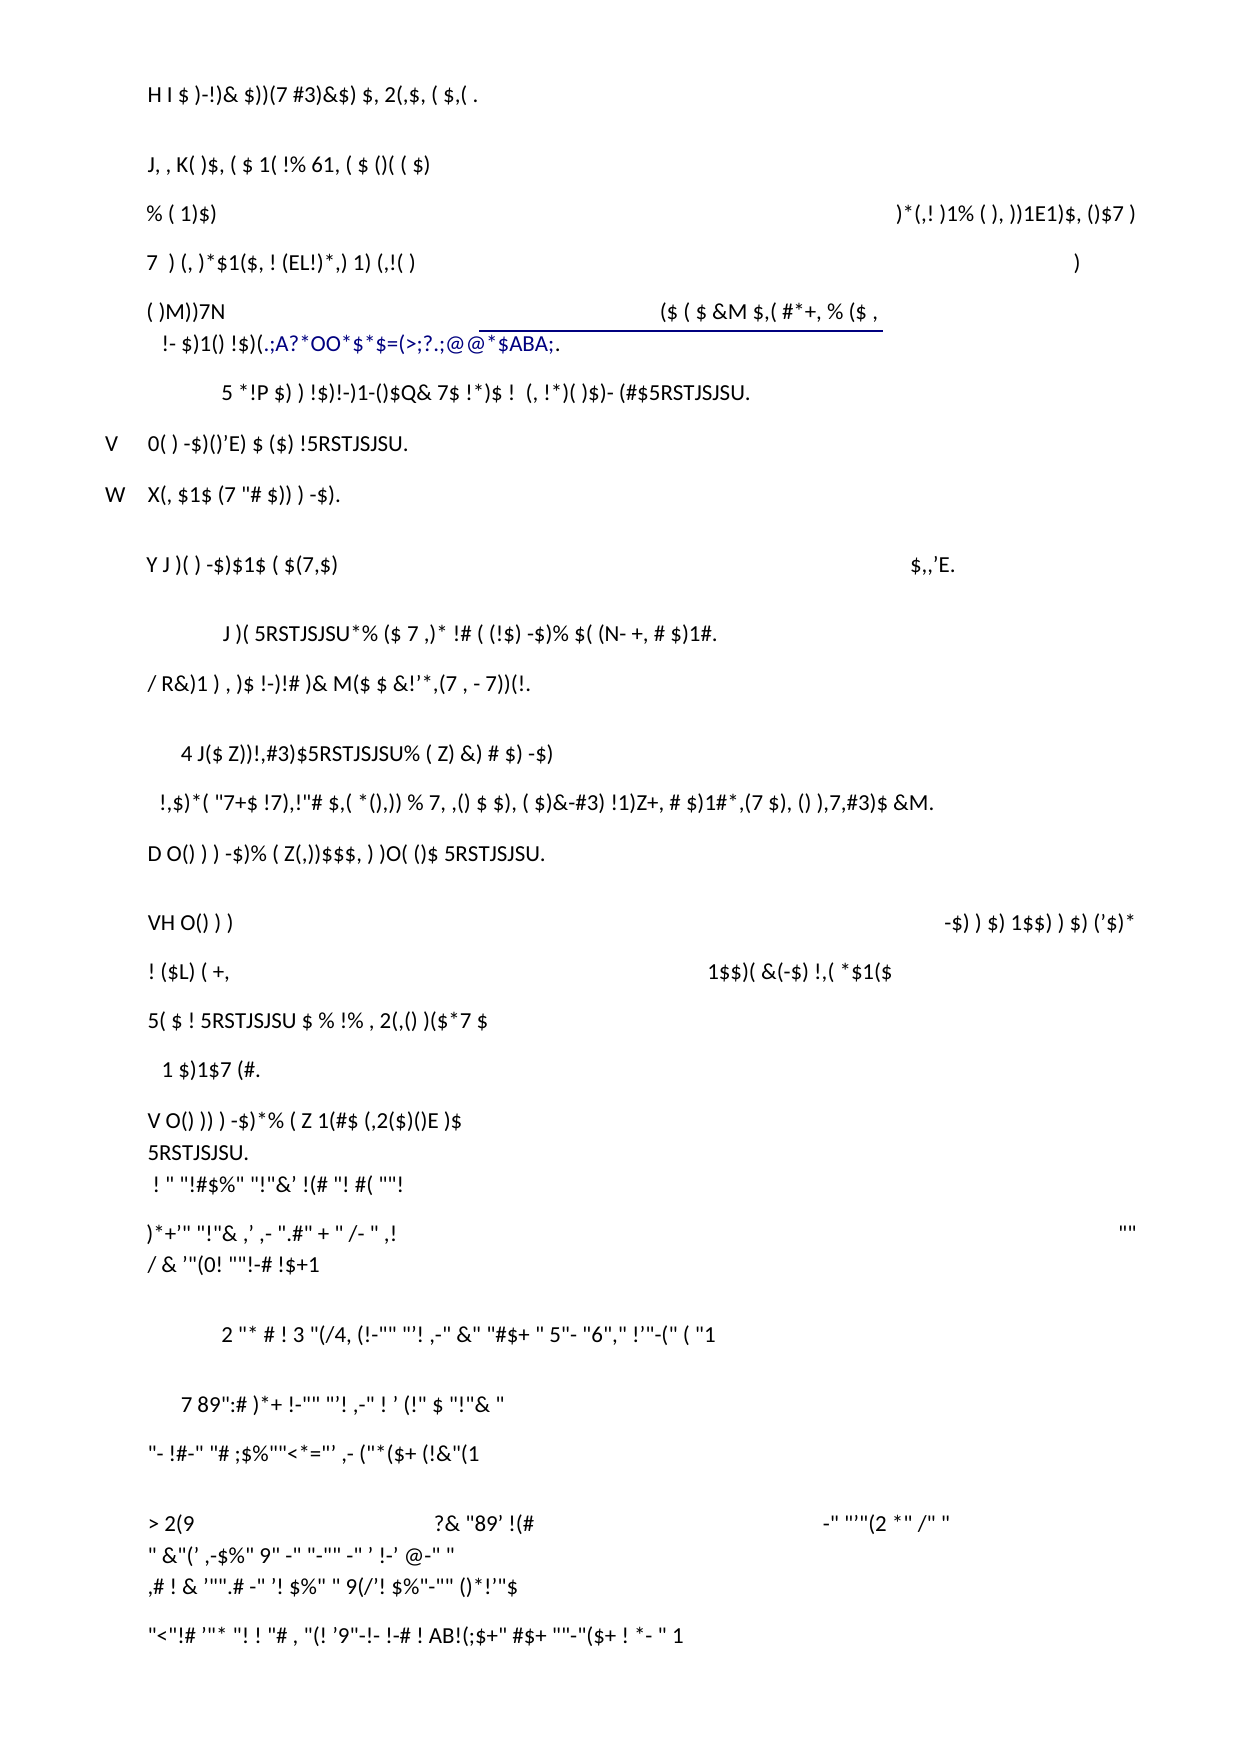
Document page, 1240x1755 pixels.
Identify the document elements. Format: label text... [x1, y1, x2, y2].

text !,$)*( "7+$ !7),!"# $,( *(),)) % 7, ,() $ $), ( $)&-#3) !1)Z+, # $)1#*,(7 $), () ),7,#3)$ &M. [146, 788, 1107, 816]
text / R&)1 ) , )$ !-)!# )& M($ $ &!’*,(7 , - 7))(!. [147, 669, 1056, 697]
list 0( ) -$)()’E) $ ($) !5RSTJSJSU. [105, 429, 1114, 457]
text )*+’" "!"& ,’ ,- ".#" + " /- " ,! "" [146, 1219, 1136, 1247]
text 5RSTJSJSU. [147, 1138, 1114, 1166]
text 5( $ ! 5RSTJSJSU $ % !% , 2(,() )($*7 $ [147, 1006, 1114, 1034]
text 1 $)1$7 (#. [161, 1055, 1114, 1083]
text V O() )) ) -$)*% ( Z 1(#$ (,2($)()E )$ [147, 1106, 1114, 1134]
text D O() ) ) -$)% ( Z(,))$$$, ) )O( ()$ 5RSTJSJSU. [147, 839, 1114, 867]
text 5 *!P $) ) !$)!-)1-()$Q& 7$ !*)$ ! (, !*)( )$)- (#$5RSTJSJSU. [146, 378, 1114, 406]
text > 2(9 ?& "89’ !(# -" "’"(2 *" /" " [148, 1509, 1136, 1537]
text "- !#-" "# ;$%""<*="’ ,- ("*($+ (!&"(1 [147, 1439, 1114, 1467]
list X(, $1$ (7 "# $)) ) -$). [105, 480, 1114, 508]
text H I $ )-!)& $))(7 #3)&$) $, 2(,$, ( $,( . [147, 81, 1114, 109]
text 2 "* # ! 3 "(/4, (!-"" "’! ,-" &" "#$+ " 5"- "6"," !’"-(" ( "1 [146, 1320, 1114, 1348]
text / & ’"(0! ""!-# !$+1 [147, 1251, 1114, 1279]
text ! ($L) ( +, 1$$)( &(-$) !,( *$1($ [148, 957, 1136, 985]
text ! " "!#$%" "!"&’ !(# "! #( ""! [147, 1170, 1114, 1198]
text Y J )( ) -$)$1$ ( $(7,$) $,,’E. [146, 550, 1136, 578]
text J, , K( )$, ( $ 1( !% 61, ( $ ()( ( $) [147, 150, 1114, 178]
text J )( 5RSTJSJSU*% ($ 7 ,)* !# ( (!$) -$)% $( (N- +, # $)1#. [213, 619, 1114, 648]
text 7 89":# )*+ !-"" "’! ,-" ! ’ (!" $ "!"& " [181, 1390, 1114, 1418]
text "<"!# ’"* "! ! "# , "(! ’9"-!- !-# ! AB!(;$+" #$+ ""-"($+ ! *- " 1 [147, 1621, 1114, 1649]
text ,# ! & ’"".# -" ’! $%" " 9(/’! $%"-"" ()*!’"$ [147, 1572, 1114, 1601]
text 4 J($ Z))!,#3)$5RSTJSJSU% ( Z) &) # $) -$) [181, 739, 1114, 767]
text !- $)1() !$)(.;A?*OO*$*$=(>;?.;@@*$ABA;. [161, 329, 1136, 357]
text ( )M))7N ($ ( $ &M $,( #*+, % ($ , [146, 297, 1136, 325]
text " &"(’ ,-$%" 9" -" "-"" -" ’ !-’ @-" " [147, 1541, 1114, 1569]
text 7 ) (, )*$1($, ! (EL!)*,) 1) (,!( ) ) [146, 248, 1136, 276]
text % ( 1)$) )*(,! )1% ( ), ))1E1)$, ()$7 ) [146, 199, 1136, 227]
text VH O() ) ) -$) ) $) 1$$) ) $) (’$)* [148, 908, 1136, 936]
